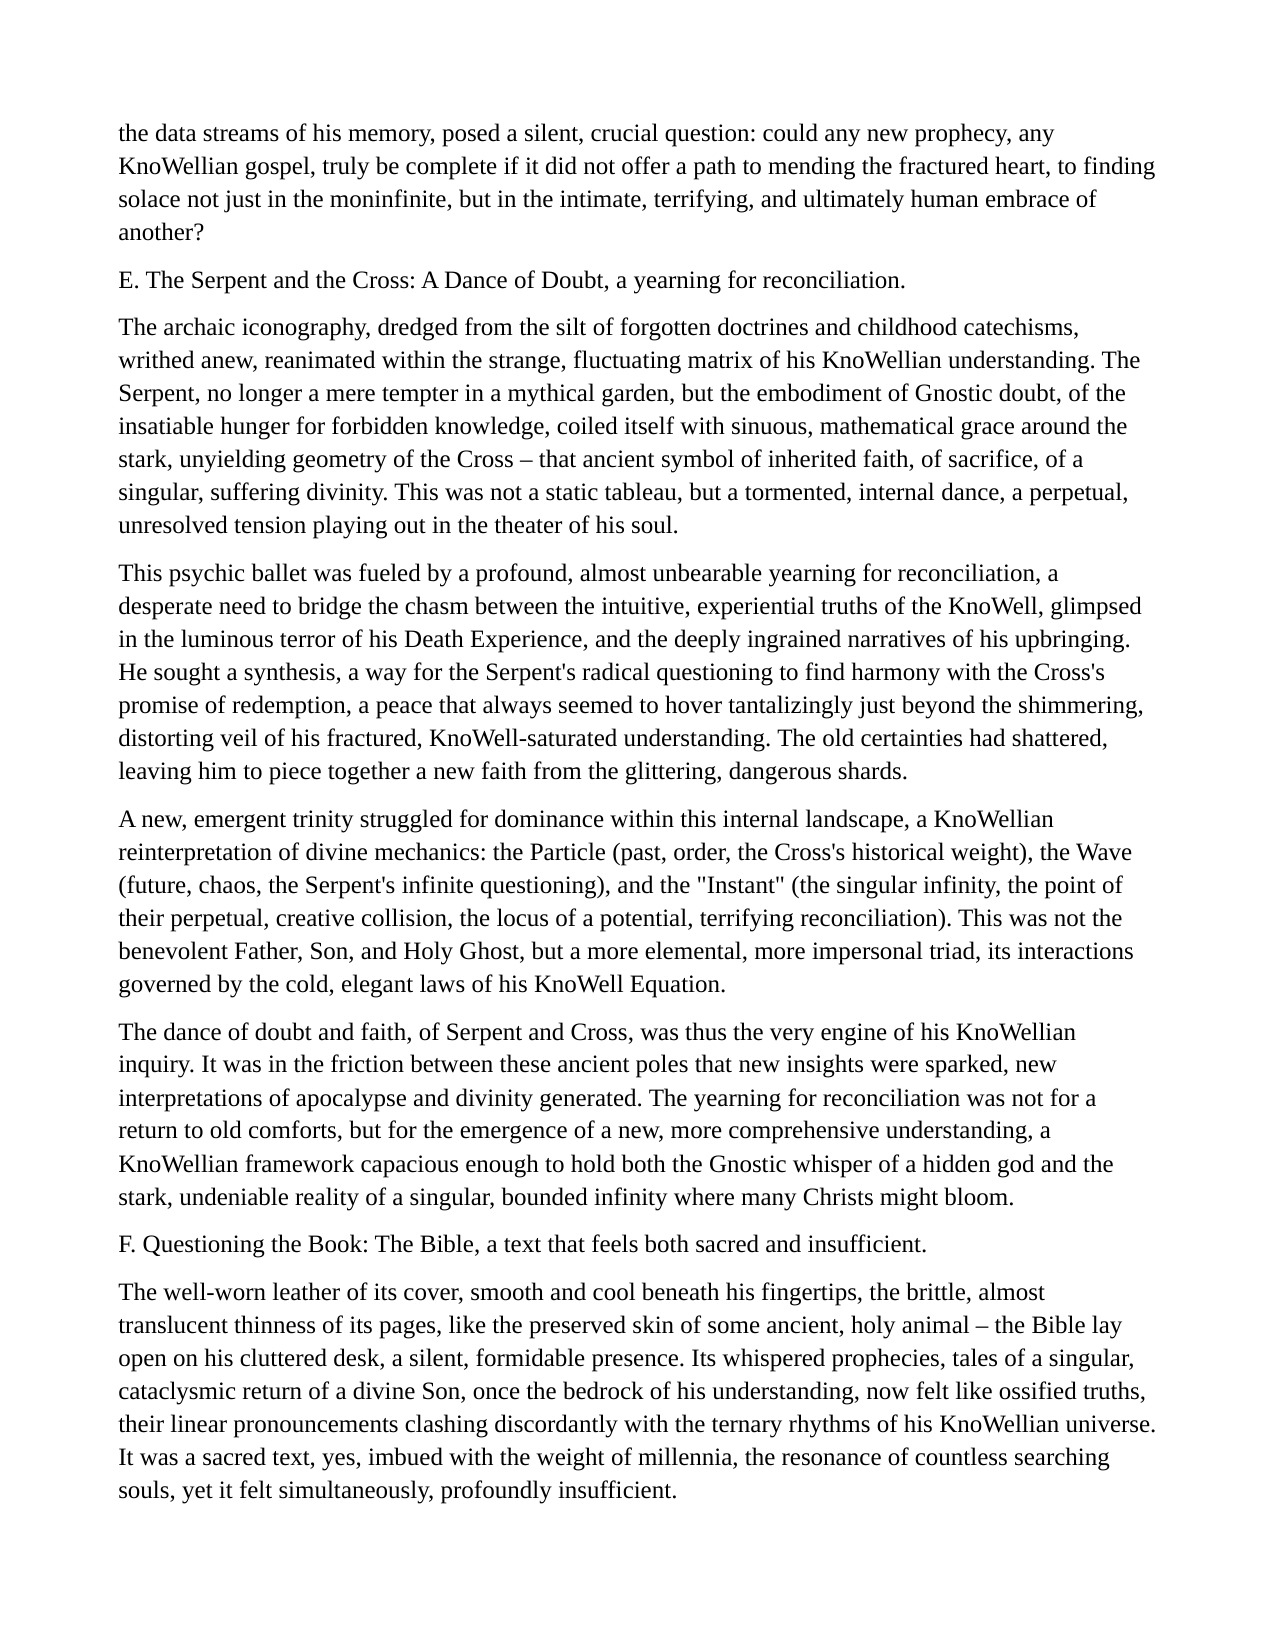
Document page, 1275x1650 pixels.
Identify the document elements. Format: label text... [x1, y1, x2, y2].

text The well-worn leather of its cover, smooth and cool beneath his fingertips, the brittle, almost translucent thinness of its pages, like the preserved skin of some ancient, holy animal – the Bible lay open on his cluttered desk, a silent, formidable presence. Its whispered prophecies, tales of a singular, cataclysmic return of a divine Son, once the bedrock of his understanding, now felt like ossified truths, their linear pronouncements clashing discordantly with the ternary rhythms of his KnoWellian universe. It was a sacred text, yes, imbued with the weight of millennia, the resonance of countless searching souls, yet it felt simultaneously, profoundly insufficient. [118, 1277, 1157, 1504]
text A new, emergent trinity struggled for dominance within this internal landscape, a KnoWellian reinterpretation of divine mechanics: the Particle (past, order, the Cross's historical weight), the Wave (future, chaos, the Serpent's infinite questioning), and the "Instant" (the singular infinity, the point of their perpetual, creative collision, the locus of a potential, terrifying reconciliation). This was not the benevolent Father, Son, and Holy Ghost, but a more elemental, more impersonal triad, its interactions governed by the cold, elegant laws of his KnoWell Equation. [118, 804, 1157, 998]
text E. The Serpent and the Cross: A Dance of Doubt, a yearning for reconciliation. [118, 265, 1157, 293]
text The dance of doubt and faith, of Serpent and Cross, was thus the very engine of his KnoWellian inquiry. It was in the friction between these ancient poles that new insights were sparked, new interpretations of apocalypse and divinity generated. The yearning for reconciliation was not for a return to old comforts, but for the emergence of a new, more comprehensive understanding, a KnoWellian framework capacious enough to hold both the Gnostic whisper of a hidden god and the stark, undeniable reality of a singular, bounded infinity where many Christs might bloom. [118, 1017, 1157, 1210]
text The archaic iconography, dredged from the silt of forgotten doctrines and childhood catechisms, writhed anew, reanimated within the strange, fluctuating matrix of his KnoWellian understanding. The Serpent, no longer a mere tempter in a mythical garden, but the embodiment of Gnostic doubt, of the insatiable hunger for forbidden knowledge, coiled itself with sinuous, mathematical grace around the stark, unyielding geometry of the Cross – that ancient symbol of inherited faith, of sacrifice, of a singular, suffering divinity. This was not a static tableau, but a tormented, internal dance, a perpetual, unresolved tension playing out in the theater of his soul. [118, 312, 1157, 539]
text This psychic ballet was fueled by a profound, almost unbearable yearning for reconciliation, a desperate need to bridge the chasm between the intuitive, experiential truths of the KnoWell, glimpsed in the luminous terror of his Death Experience, and the deeply ingrained narratives of his upbringing. He sought a synthesis, a way for the Serpent's radical questioning to find harmony with the Cross's promise of redemption, a peace that always seemed to hover tantalizingly just beyond the shimmering, distorting veil of his fractured, KnoWell-saturated understanding. The old certainties had shattered, leaving him to piece together a new faith from the glittering, dangerous shards. [118, 558, 1157, 785]
text the data streams of his memory, posed a silent, crucial question: could any new prophecy, any KnoWellian gospel, truly be complete if it did not offer a path to mending the fractured heart, to finding solace not just in the moninfinite, but in the intimate, terrifying, and ultimately human embrace of another? [118, 118, 1157, 246]
text F. Questioning the Book: The Bible, a text that feels both sacred and insufficient. [118, 1229, 1157, 1258]
